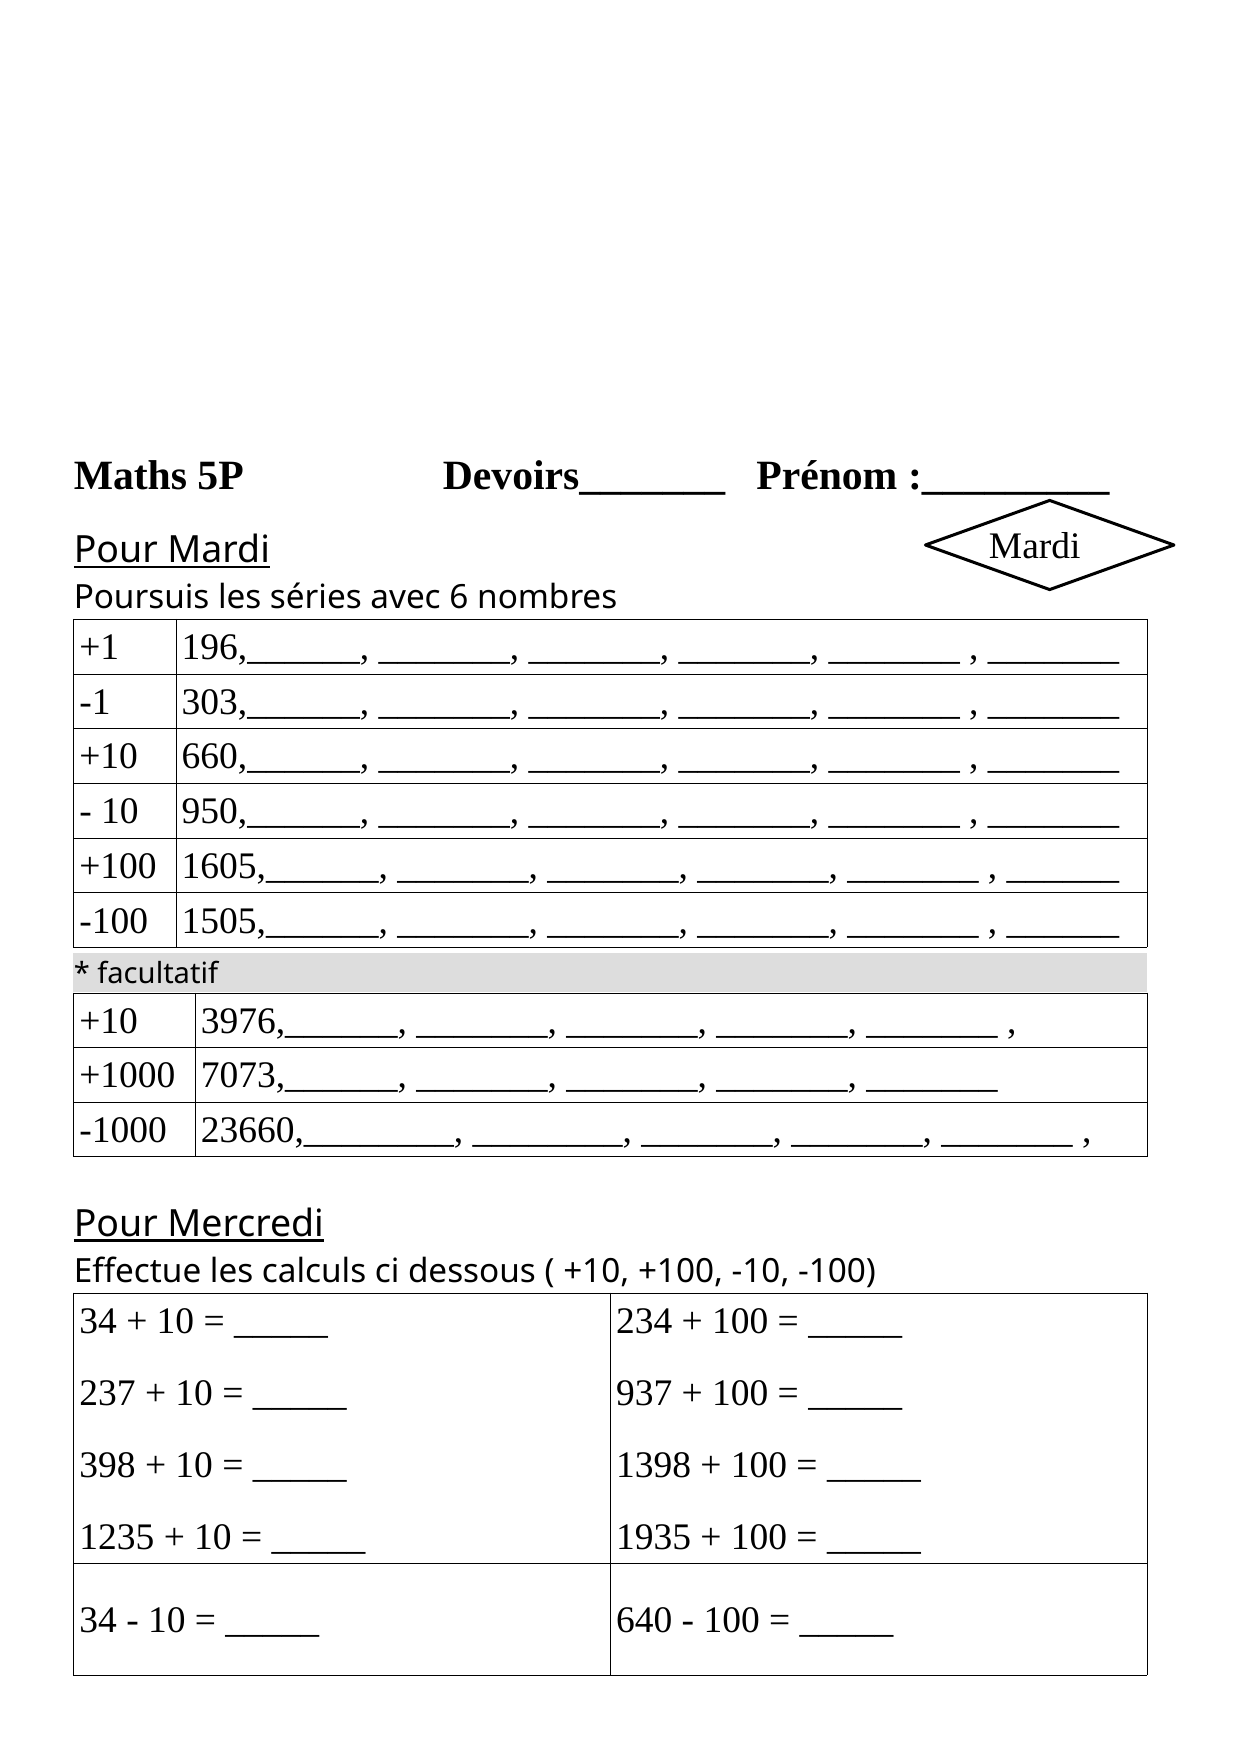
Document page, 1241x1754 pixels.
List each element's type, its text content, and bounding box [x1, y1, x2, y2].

table_header 196,______, _______, _______, _______, _______ , _______ [177, 620, 1147, 673]
table_cell 23660,________, ________, _______, _______, _______ , [196, 1103, 1147, 1156]
table_header 34 + 10 = _____ 237 + 10 = _____ 398 + 10 = _____ 1235 + 10 = _____ [74, 1294, 610, 1563]
table_cell +100 [74, 839, 176, 892]
table_cell -1 [74, 675, 176, 728]
table_header +10 [74, 994, 195, 1047]
table_cell +1000 [74, 1048, 195, 1102]
text Pour Mardi [73, 522, 996, 573]
text Effectue les calculs ci dessous ( +10, +100, -10, -100) [73, 1247, 1147, 1293]
text * facultatif [73, 953, 1147, 992]
text Pour Mardi [1118, 522, 1147, 533]
table_cell 660,______, _______, _______, _______, _______ , _______ [177, 729, 1147, 783]
table_header +1 [74, 620, 176, 673]
table_header 3976,______, _______, _______, _______, _______ , [196, 994, 1147, 1047]
table_cell -1000 [74, 1103, 195, 1156]
text Pour Mardi [933, 522, 1147, 573]
table_cell -100 [74, 893, 176, 947]
text Pour Mercredi [73, 1196, 1147, 1247]
table_cell 303,______, _______, _______, _______, _______ , _______ [177, 675, 1147, 728]
table_cell 7073,______, _______, _______, _______, _______ [196, 1048, 1147, 1102]
text Pour Mardi [1104, 557, 1147, 573]
table_header 234 + 100 = _____ 937 + 100 = _____ 1398 + 100 = _____ 1935 + 100 = _____ [611, 1294, 1147, 1563]
table_cell 640 - 100 = _____ [611, 1564, 1147, 1675]
table_cell +10 [74, 729, 176, 783]
table_cell - 10 [74, 784, 176, 837]
table_cell 1505,______, _______, _______, _______, _______ , ______ [177, 893, 1147, 947]
table_cell 1605,______, _______, _______, _______, _______ , ______ [177, 839, 1147, 892]
table_cell 950,______, _______, _______, _______, _______ , _______ [177, 784, 1147, 837]
table_cell 34 - 10 = _____ [74, 1564, 610, 1675]
text Maths 5P Devoirs_______ Prénom :_________ [73, 450, 1147, 498]
text Poursuis les séries avec 6 nombres [73, 573, 1147, 619]
